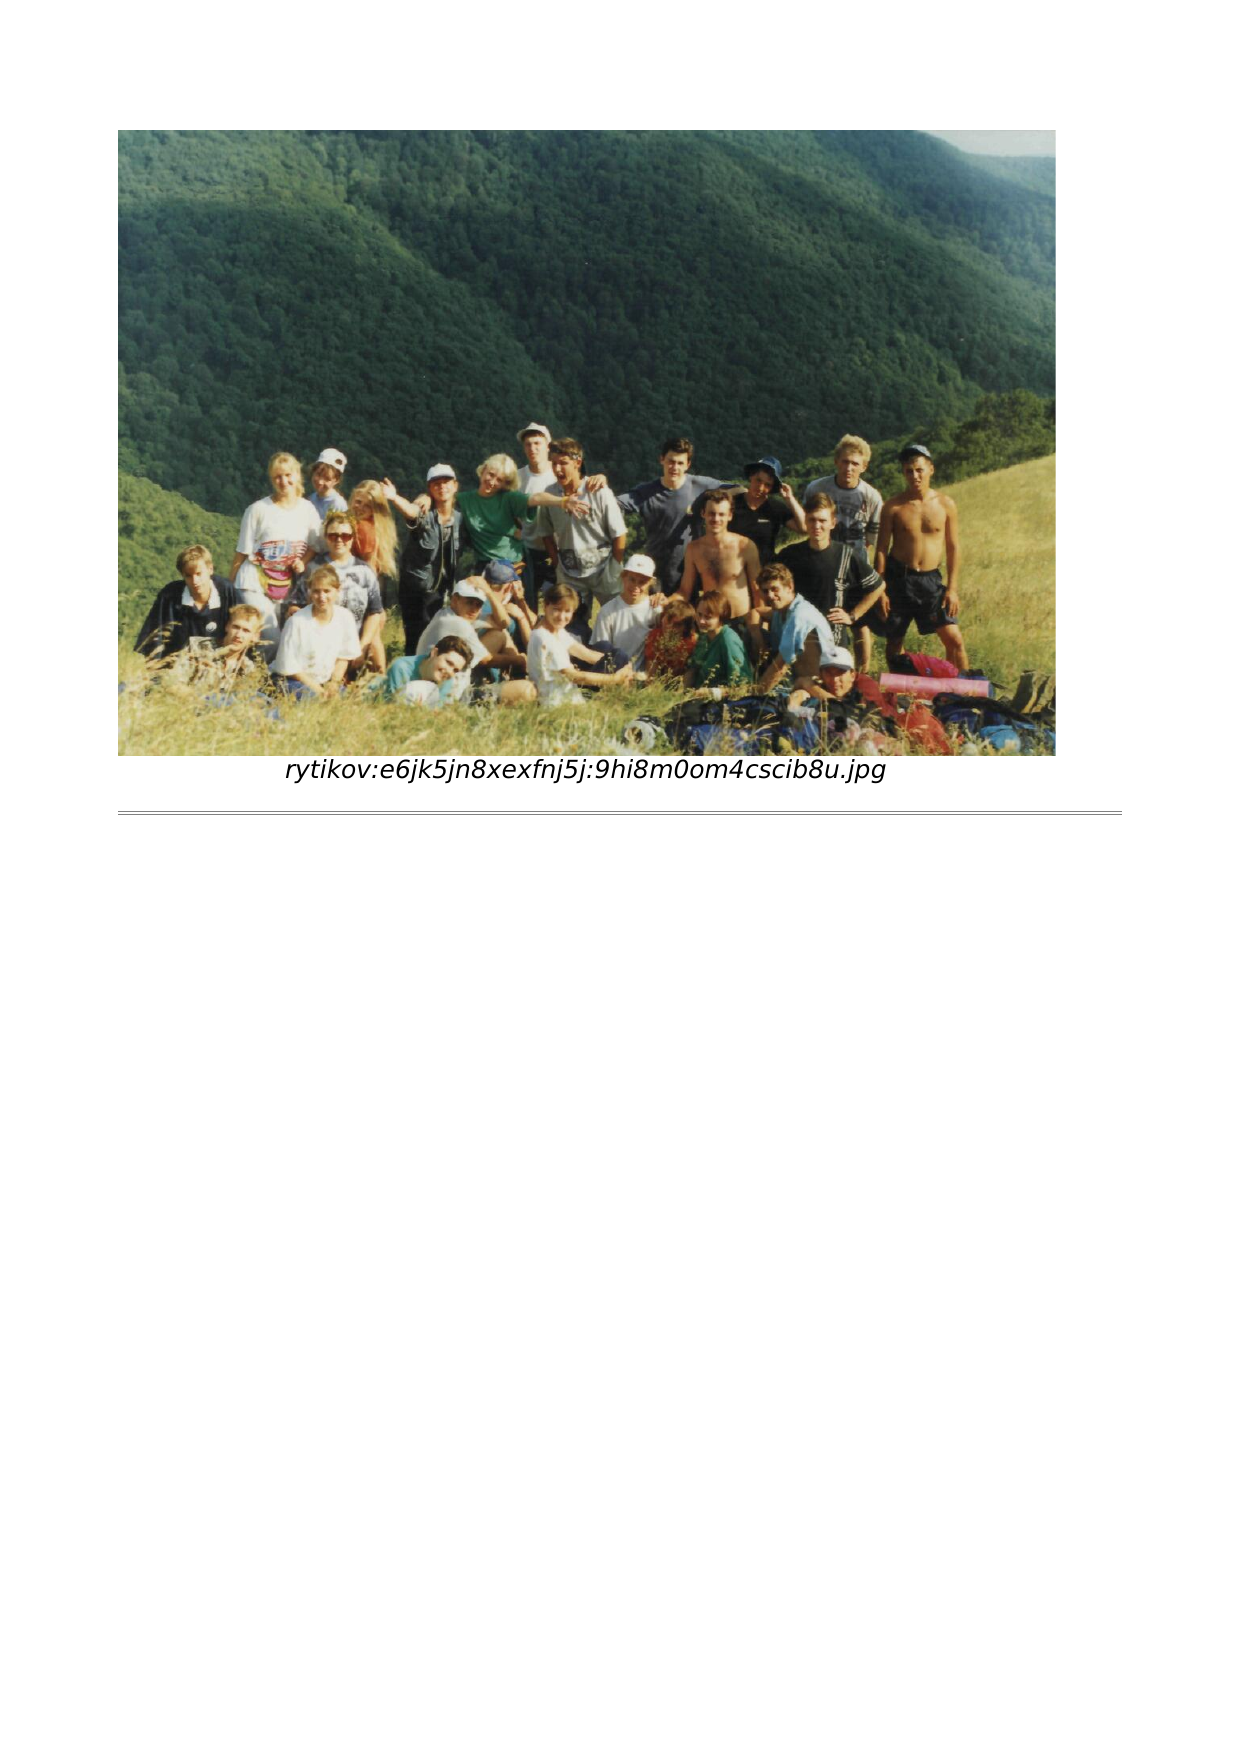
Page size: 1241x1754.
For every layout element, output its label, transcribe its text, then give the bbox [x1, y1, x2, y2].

picture [118, 130, 1056, 756]
text rytikov:e6jk5jn8xexfnj5j:9hi8m0om4cscib8u.jpg [118, 756, 1056, 784]
